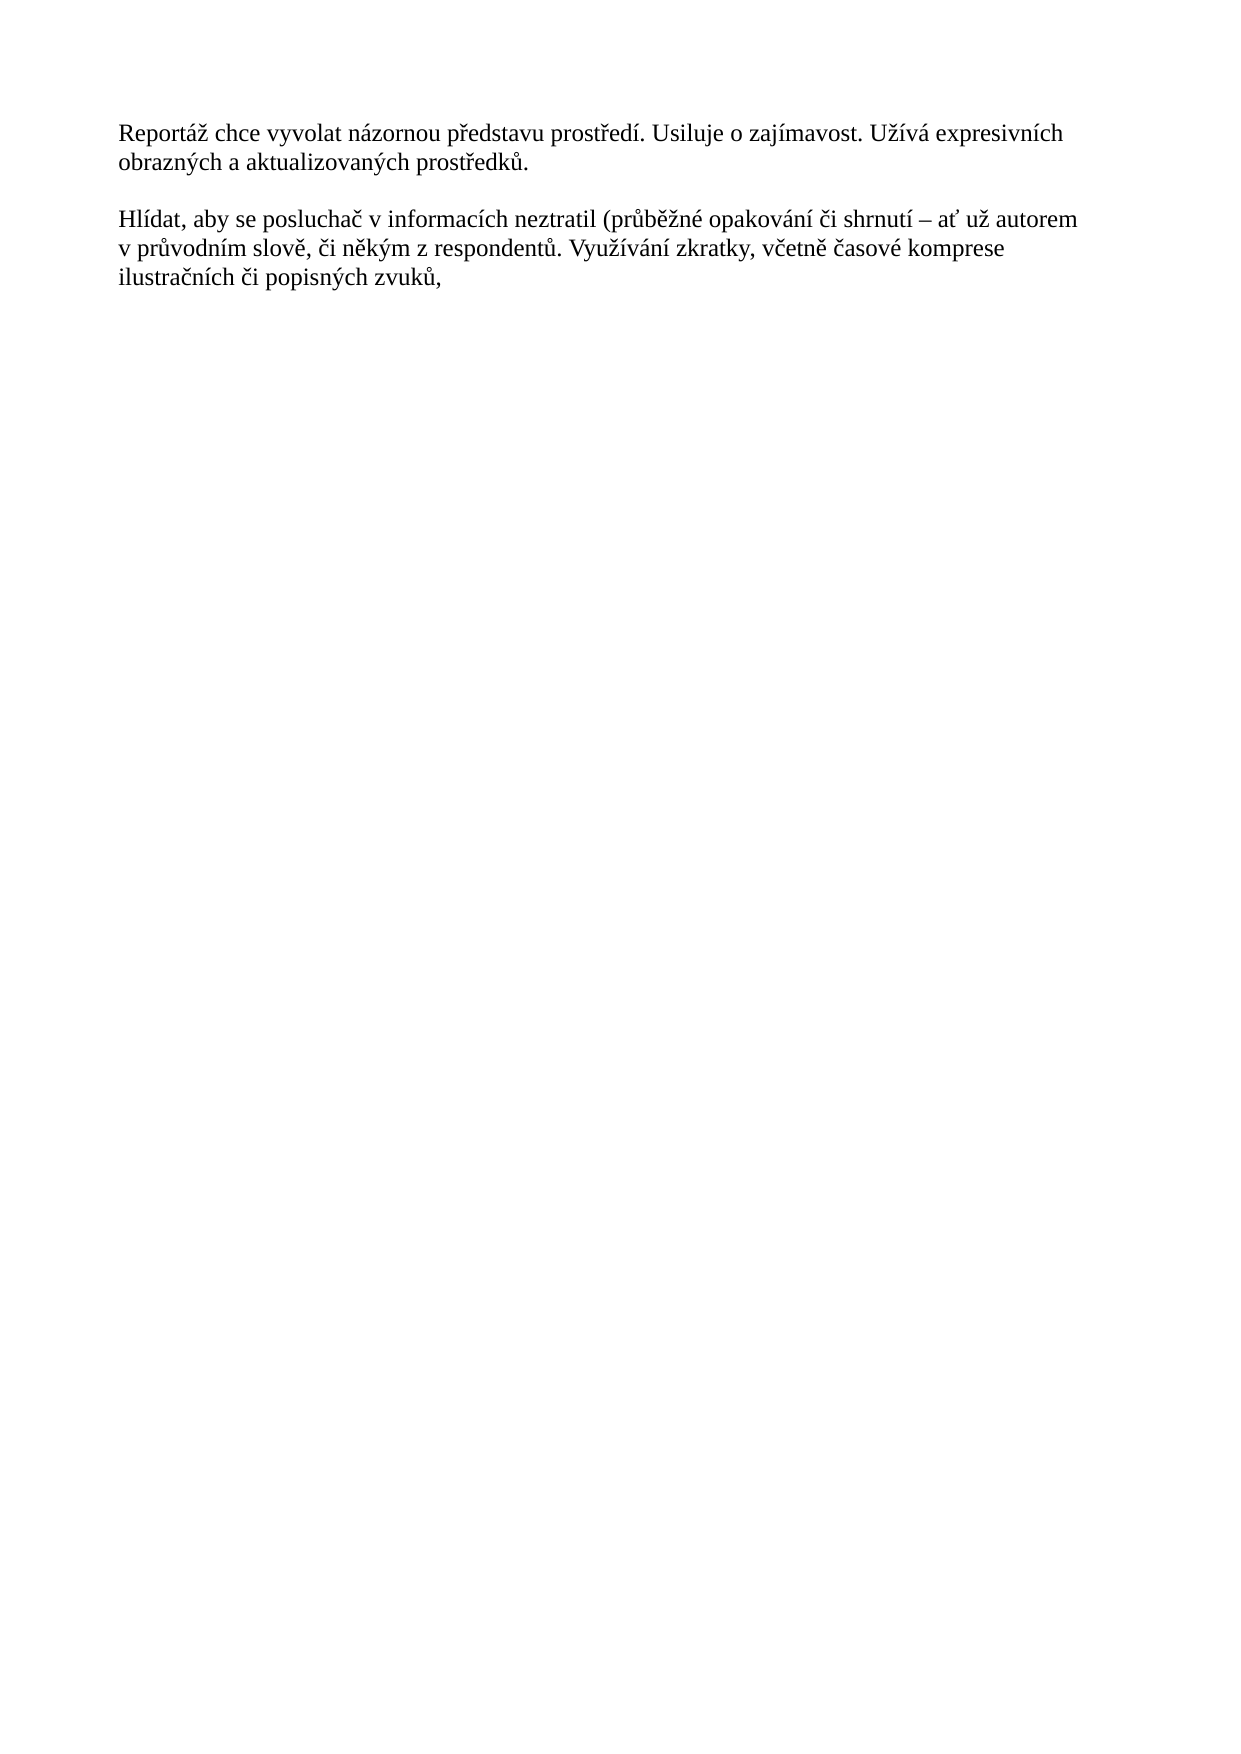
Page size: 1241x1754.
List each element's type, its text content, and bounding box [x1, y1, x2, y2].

text Reportáž chce vyvolat názornou představu prostředí. Usiluje o zajímavost. Užívá expresivních obrazných a aktualizovaných prostředků. [118, 118, 1122, 176]
text Hlídat, aby se posluchač v informacích neztratil (průběžné opakování či shrnutí – ať už autorem v průvodním slově, či někým z respondentů. Využívání zkratky, včetně časové komprese ilustračních či popisných zvuků, [118, 204, 1122, 291]
